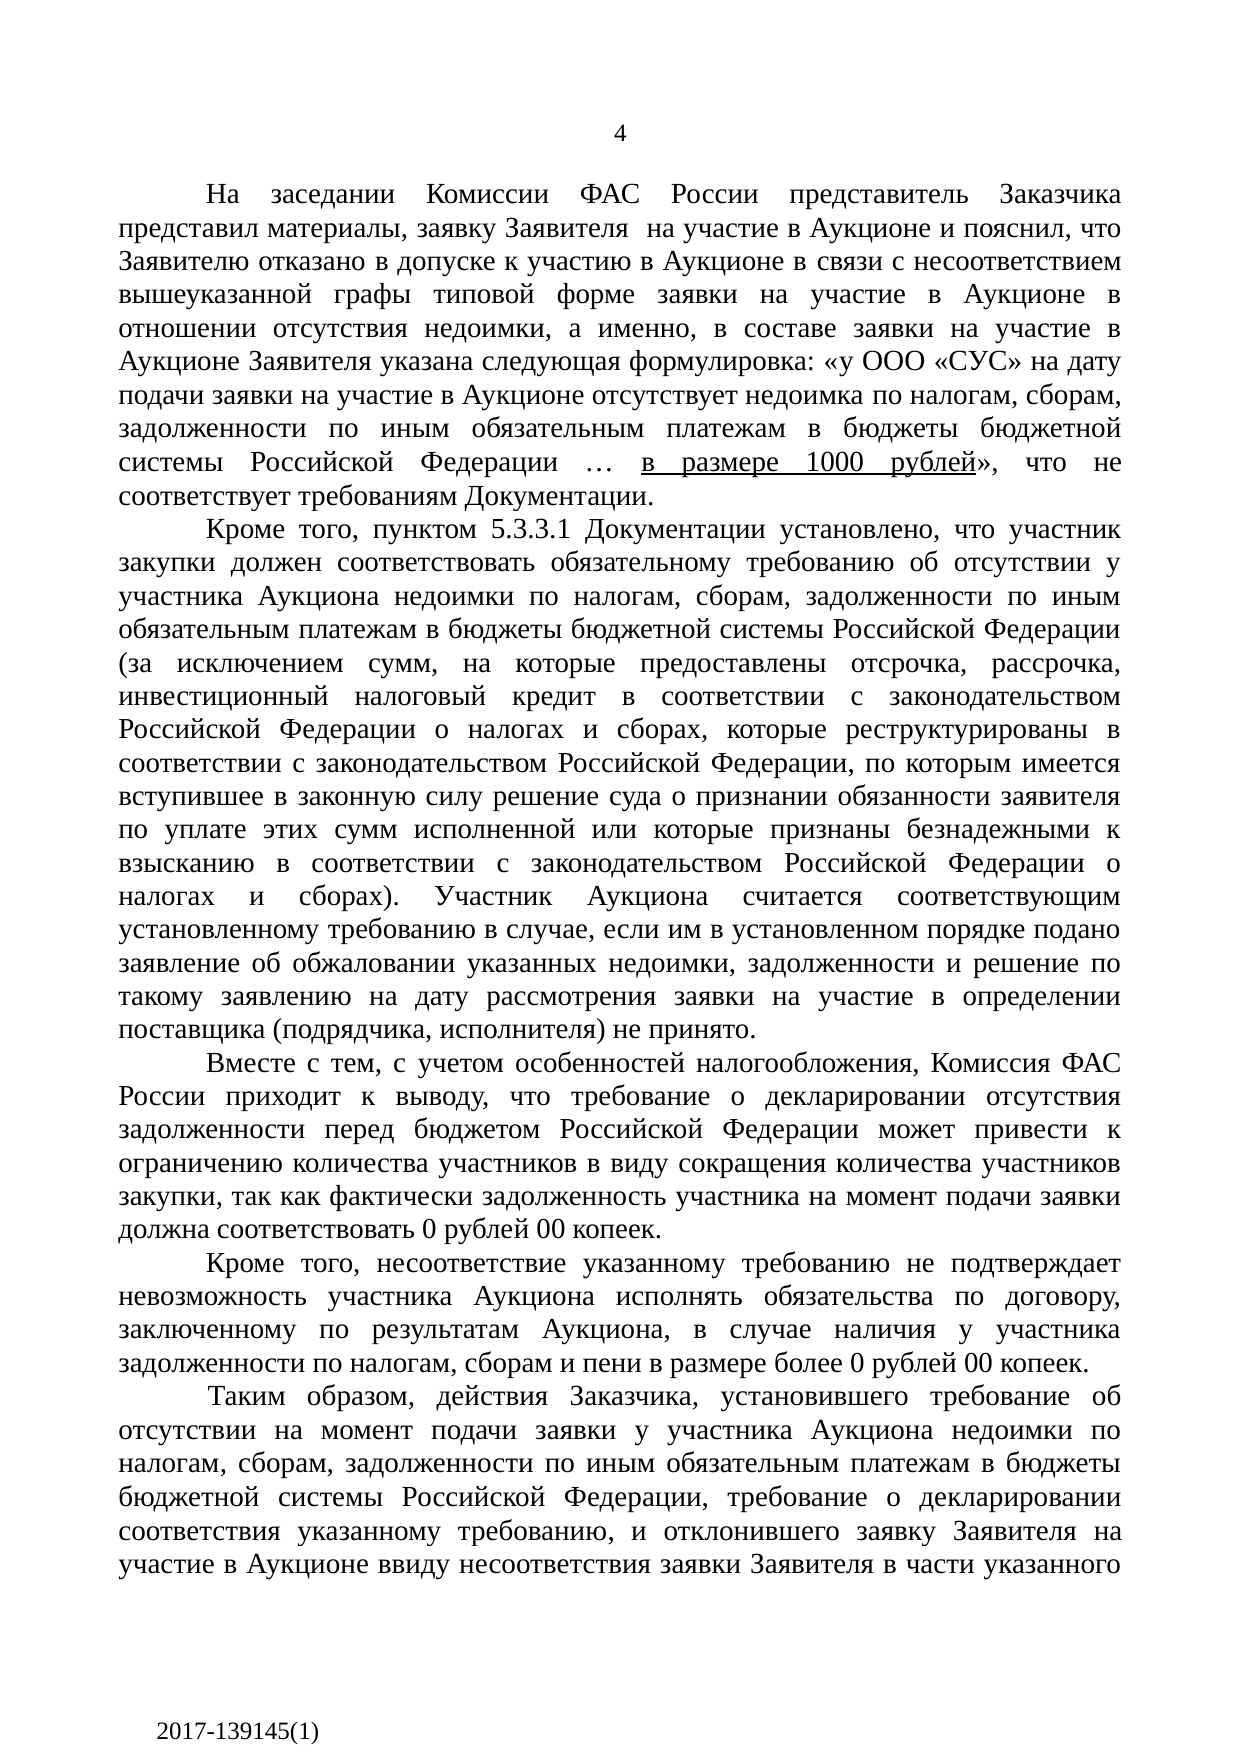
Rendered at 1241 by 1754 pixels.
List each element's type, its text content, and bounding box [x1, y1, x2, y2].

text На заседании Комиссии ФАС России представитель Заказчика представил материалы, заявку Заявителя на участие в Аукционе и пояснил, что Заявителю отказано в допуске к участию в Аукционе в связи с несоответствием вышеуказанной графы типовой форме заявки на участие в Аукционе в отношении отсутствия недоимки, а именно, в составе заявки на участие в Аукционе Заявителя указана следующая формулировка: «у ООО «СУС» на дату подачи заявки на участие в Аукционе отсутствует недоимка по налогам, сборам, задолженности по иным обязательным платежам в бюджеты бюджетной системы Российской Федерации … в размере 1000 рублей», что не соответствует требованиям Документации. [118, 176, 1122, 511]
text Кроме того, несоответствие указанному требованию не подтверждает невозможность участника Аукциона исполнять обязательства по договору, заключенному по результатам Аукциона, в случае наличия у участника задолженности по налогам, сборам и пени в размере более 0 рублей 00 копеек. [118, 1245, 1122, 1378]
text Таким образом, действия Заказчика, установившего требование об отсутствии на момент подачи заявки у участника Аукциона недоимки по налогам, сборам, задолженности по иным обязательным платежам в бюджеты бюджетной системы Российской Федерации, требование о декларировании соответствия указанному требованию, и отклонившего заявку Заявителя на участие в Аукционе ввиду несоответствия заявки Заявителя в части указанного [118, 1378, 1122, 1580]
text Кроме того, пунктом 5.3.3.1 Документации установлено, что участник закупки должен соответствовать обязательному требованию об отсутствии у участника Аукциона недоимки по налогам, сборам, задолженности по иным обязательным платежам в бюджеты бюджетной системы Российской Федерации (за исключением сумм, на которые предоставлены отсрочка, рассрочка, инвестиционный налоговый кредит в соответствии с законодательством Российской Федерации о налогах и сборах, которые реструктурированы в соответствии с законодательством Российской Федерации, по которым имеется вступившее в законную силу решение суда о признании обязанности заявителя по уплате этих сумм исполненной или которые признаны безнадежными к взысканию в соответствии с законодательством Российской Федерации о налогах и сборах). Участник Аукциона считается соответствующим установленному требованию в случае, если им в установленном порядке подано заявление об обжаловании указанных недоимки, задолженности и решение по такому заявлению на дату рассмотрения заявки на участие в определении поставщика (подрядчика, исполнителя) не принято. [118, 511, 1122, 1045]
text Вместе с тем, с учетом особенностей налогообложения, Комиссия ФАС России приходит к выводу, что требование о декларировании отсутствия задолженности перед бюджетом Российской Федерации может привести к ограничению количества участников в виду сокращения количества участников закупки, так как фактически задолженность участника на момент подачи заявки должна соответствовать 0 рублей 00 копеек. [118, 1045, 1122, 1245]
